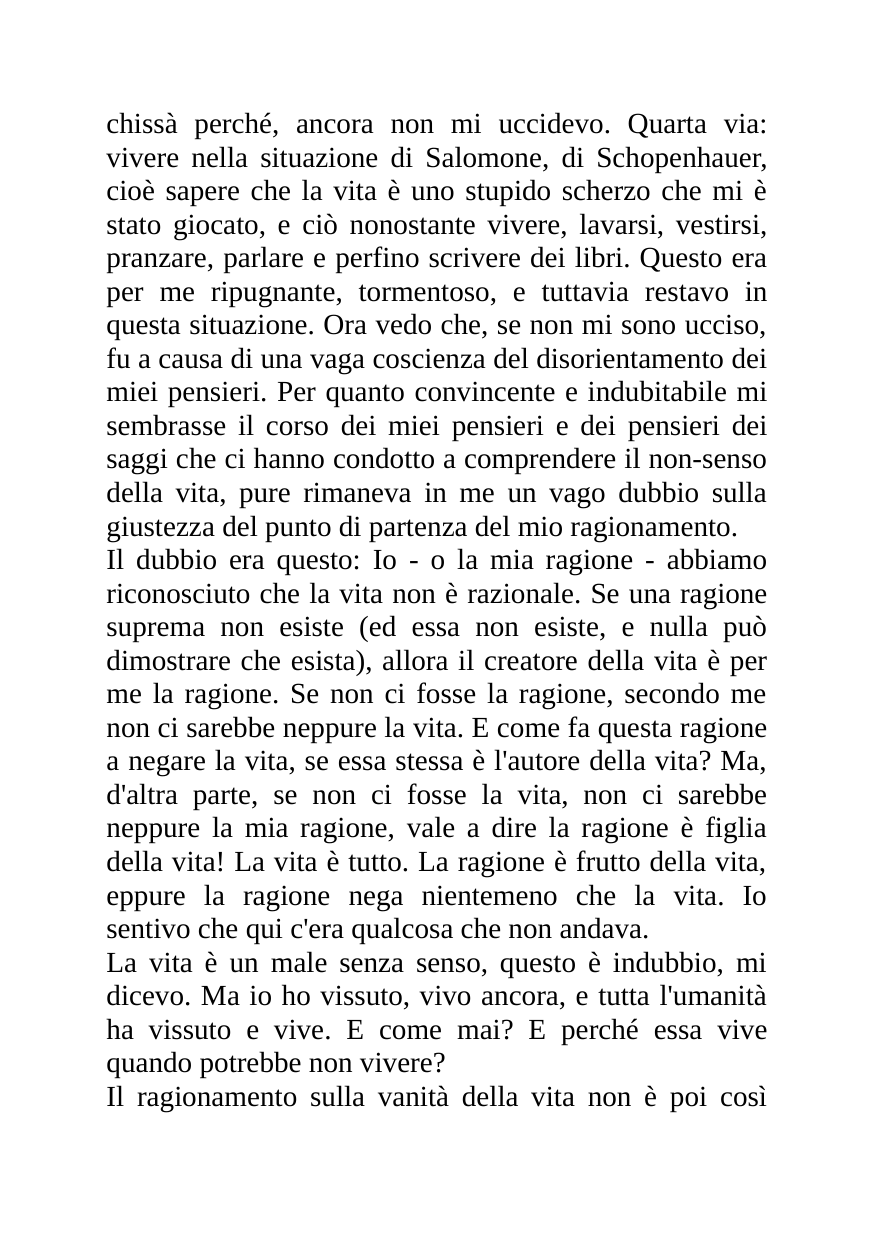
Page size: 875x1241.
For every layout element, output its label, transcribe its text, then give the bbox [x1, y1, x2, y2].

text chissà perché, ancora non mi uccidevo. Quarta via: vivere nella situazione di Salomone, di Schopenhauer, cioè sapere che la vita è uno stupido scherzo che mi è stato giocato, e ciò nonostante vivere, lavarsi, vestirsi, pranzare, parlare e perfino scrivere dei libri. Questo era per me ripugnante, tormentoso, e tuttavia restavo in questa situazione. Ora vedo che, se non mi sono ucciso, fu a causa di una vaga coscienza del disorientamento dei miei pensieri. Per quanto convincente e indubitabile mi sembrasse il corso dei miei pensieri e dei pensieri dei saggi che ci hanno condotto a comprendere il non-senso della vita, pure rimaneva in me un vago dubbio sulla giustezza del punto di partenza del mio ragionamento. [106, 106, 768, 542]
text Il ragionamento sulla vanità della vita non è poi così [106, 1079, 768, 1112]
text La vita è un male senza senso, questo è indubbio, mi dicevo. Ma io ho vissuto, vivo ancora, e tutta l'umanità ha vissuto e vive. E come mai? E perché essa vive quando potrebbe non vivere? [106, 945, 768, 1079]
text Il dubbio era questo: Io - o la mia ragione - abbiamo riconosciuto che la vita non è razionale. Se una ragione suprema non esiste (ed essa non esiste, e nulla può dimostrare che esista), allora il creatore della vita è per me la ragione. Se non ci fosse la ragione, secondo me non ci sarebbe neppure la vita. E come fa questa ragione a negare la vita, se essa stessa è l'autore della vita? Ma, d'altra parte, se non ci fosse la vita, non ci sarebbe neppure la mia ragione, vale a dire la ragione è figlia della vita! La vita è tutto. La ragione è frutto della vita, eppure la ragione nega nientemeno che la vita. Io sentivo che qui c'era qualcosa che non andava. [106, 542, 768, 945]
